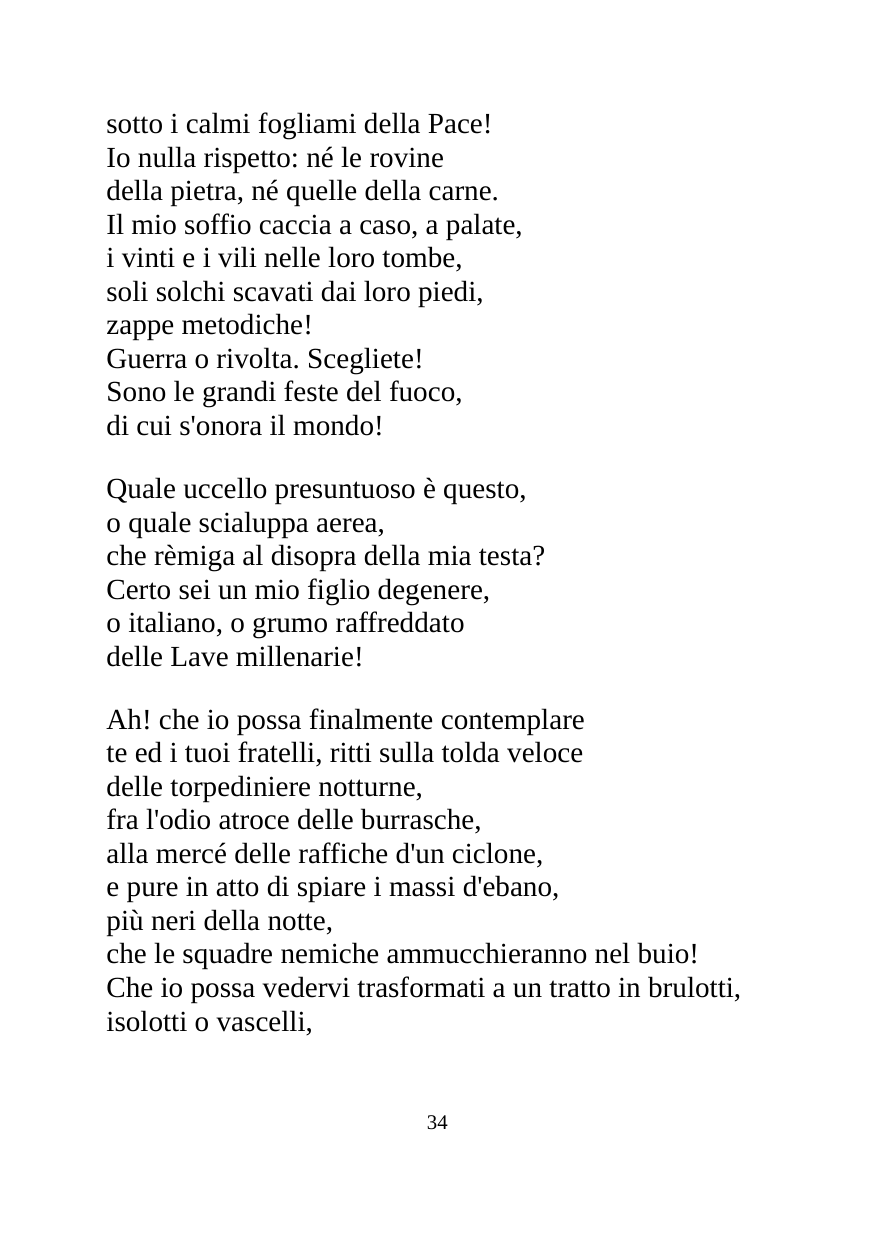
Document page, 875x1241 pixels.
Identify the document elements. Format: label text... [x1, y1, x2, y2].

text sotto i calmi fogliami della Pace! Io nulla rispetto: né le rovine della pietra, né quelle della carne. Il mio soffio caccia a caso, a palate, i vinti e i vili nelle loro tombe, soli solchi scavati dai loro piedi, zappe metodiche! Guerra o rivolta. Scegliete! Sono le grandi feste del fuoco, di cui s'onora il mondo! [106, 106, 768, 442]
text Quale uccello presuntuoso è questo, o quale scialuppa aerea, che rèmiga al disopra della mia testa? Certo sei un mio figlio degenere, o italiano, o grumo raffreddato delle Lave millenarie! [106, 471, 768, 672]
text Ah! che io possa finalmente contemplare te ed i tuoi fratelli, ritti sulla tolda veloce delle torpediniere notturne, fra l'odio atroce delle burrasche, alla mercé delle raffiche d'un ciclone, e pure in atto di spiare i massi d'ebano, più neri della notte, che le squadre nemiche ammucchieranno nel buio! Che io possa vedervi trasformati a un tratto in brulotti, isolotti o vascelli, [106, 702, 768, 1037]
